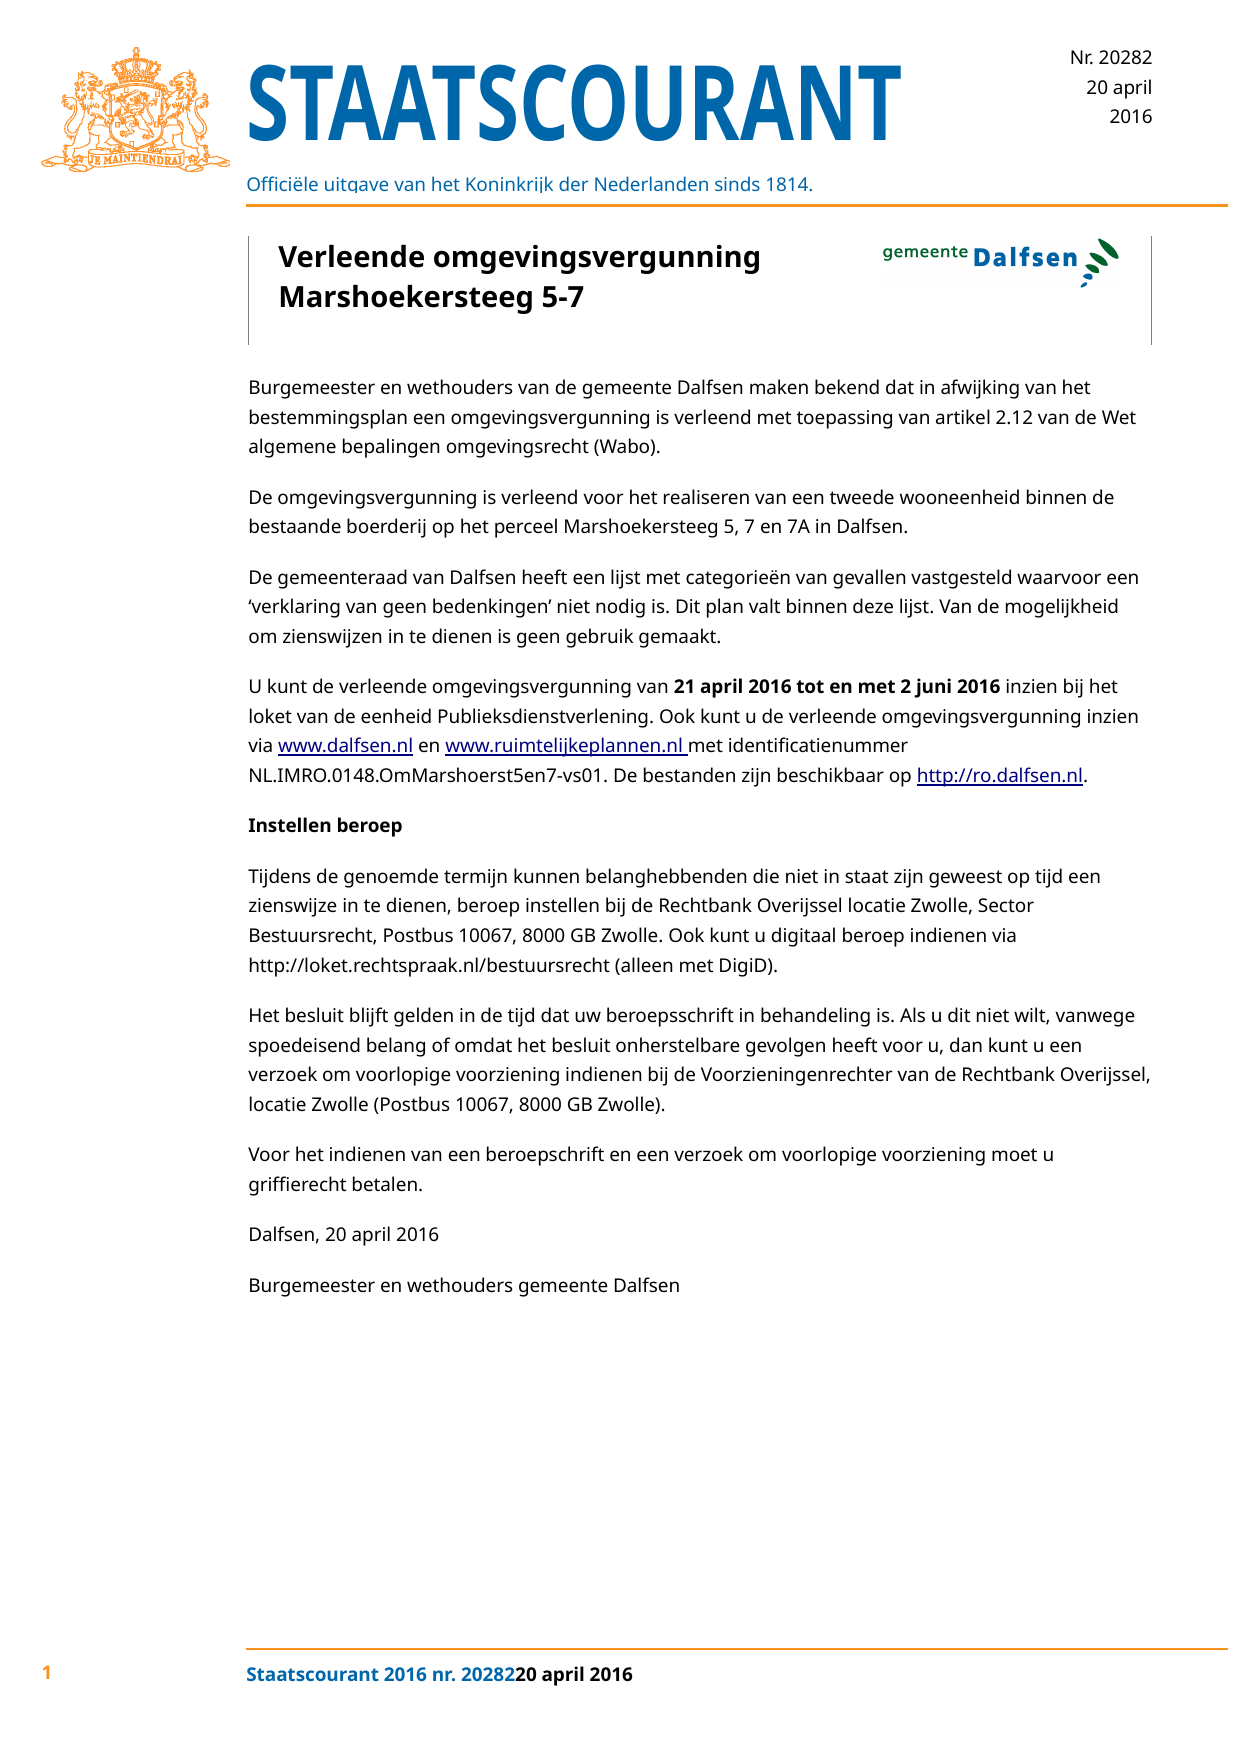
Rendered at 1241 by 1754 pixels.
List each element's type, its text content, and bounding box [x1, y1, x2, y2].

text Burgemeester en wethouders van de gemeente Dalfsen maken bekend dat in afwijking van het bestemmingsplan een omgevingsvergunning is verleend met toepassing van artikel 2.12 van de Wet algemene bepalingen omgevingsrecht (Wabo). [248, 374, 1152, 459]
text Dalfsen, 20 april 2016 [248, 1221, 1152, 1247]
text Tijdens de genoemde termijn kunnen belanghebbenden die niet in staat zijn geweest op tijd een zienswijze in te dienen, beroep instellen bij de Rechtbank Overijssel locatie Zwolle, Sector Bestuursrecht, Postbus 10067, 8000 GB Zwolle. Ook kunt u digitaal beroep indienen via http://loket.rechtspraak.nl/bestuursrecht (alleen met DigiD). [248, 863, 1152, 977]
text Het besluit blijft gelden in de tijd dat uw beroepsschrift in behandeling is. Als u dit niet wilt, vanwege spoedeisend belang of omdat het besluit onherstelbare gevolgen heeft voor u, dan kunt u een verzoek om voorlopige voorziening indienen bij de Voorzieningenrechter van de Rechtbank Overijssel, locatie Zwolle (Postbus 10067, 8000 GB Zwolle). [248, 1002, 1152, 1117]
text U kunt de verleende omgevingsvergunning van 21 april 2016 tot en met 2 juni 2016 inzien bij het loket van de eenheid Publieksdienstverlening. Ook kunt u de verleende omgevingsvergunning inzien via www.dalfsen.nl en www.ruimtelijkeplannen.nl met identificatienummer NL.IMRO.0148.OmMarshoerst5en7-vs01. De bestanden zijn beschikbaar op http://ro.dalfsen.nl. [248, 673, 1152, 788]
text Instellen beroep [248, 813, 1152, 838]
table_header Verleende omgevingsvergunning Marshoekersteeg 5-7 [249, 236, 850, 345]
picture [882, 236, 1119, 289]
text De omgevingsvergunning is verleend voor het realiseren van een tweede wooneenheid binnen de bestaande boerderij op het perceel Marshoekersteeg 5, 7 en 7A in Dalfsen. [248, 484, 1152, 539]
picture [41, 47, 231, 172]
text Voor het indienen van een beroepschrift en een verzoek om voorlopige voorziening moet u griffierecht betalen. [248, 1141, 1152, 1197]
table_header [850, 236, 1151, 345]
text Burgemeester en wethouders gemeente Dalfsen [248, 1272, 1152, 1297]
text De gemeenteraad van Dalfsen heeft een lijst met categorieën van gevallen vastgesteld waarvoor een ‘verklaring van geen bedenkingen’ niet nodig is. Dit plan valt binnen deze lijst. Van de mogelijkheid om zienswijzen in te dienen is geen gebruik gemaakt. [248, 564, 1152, 649]
